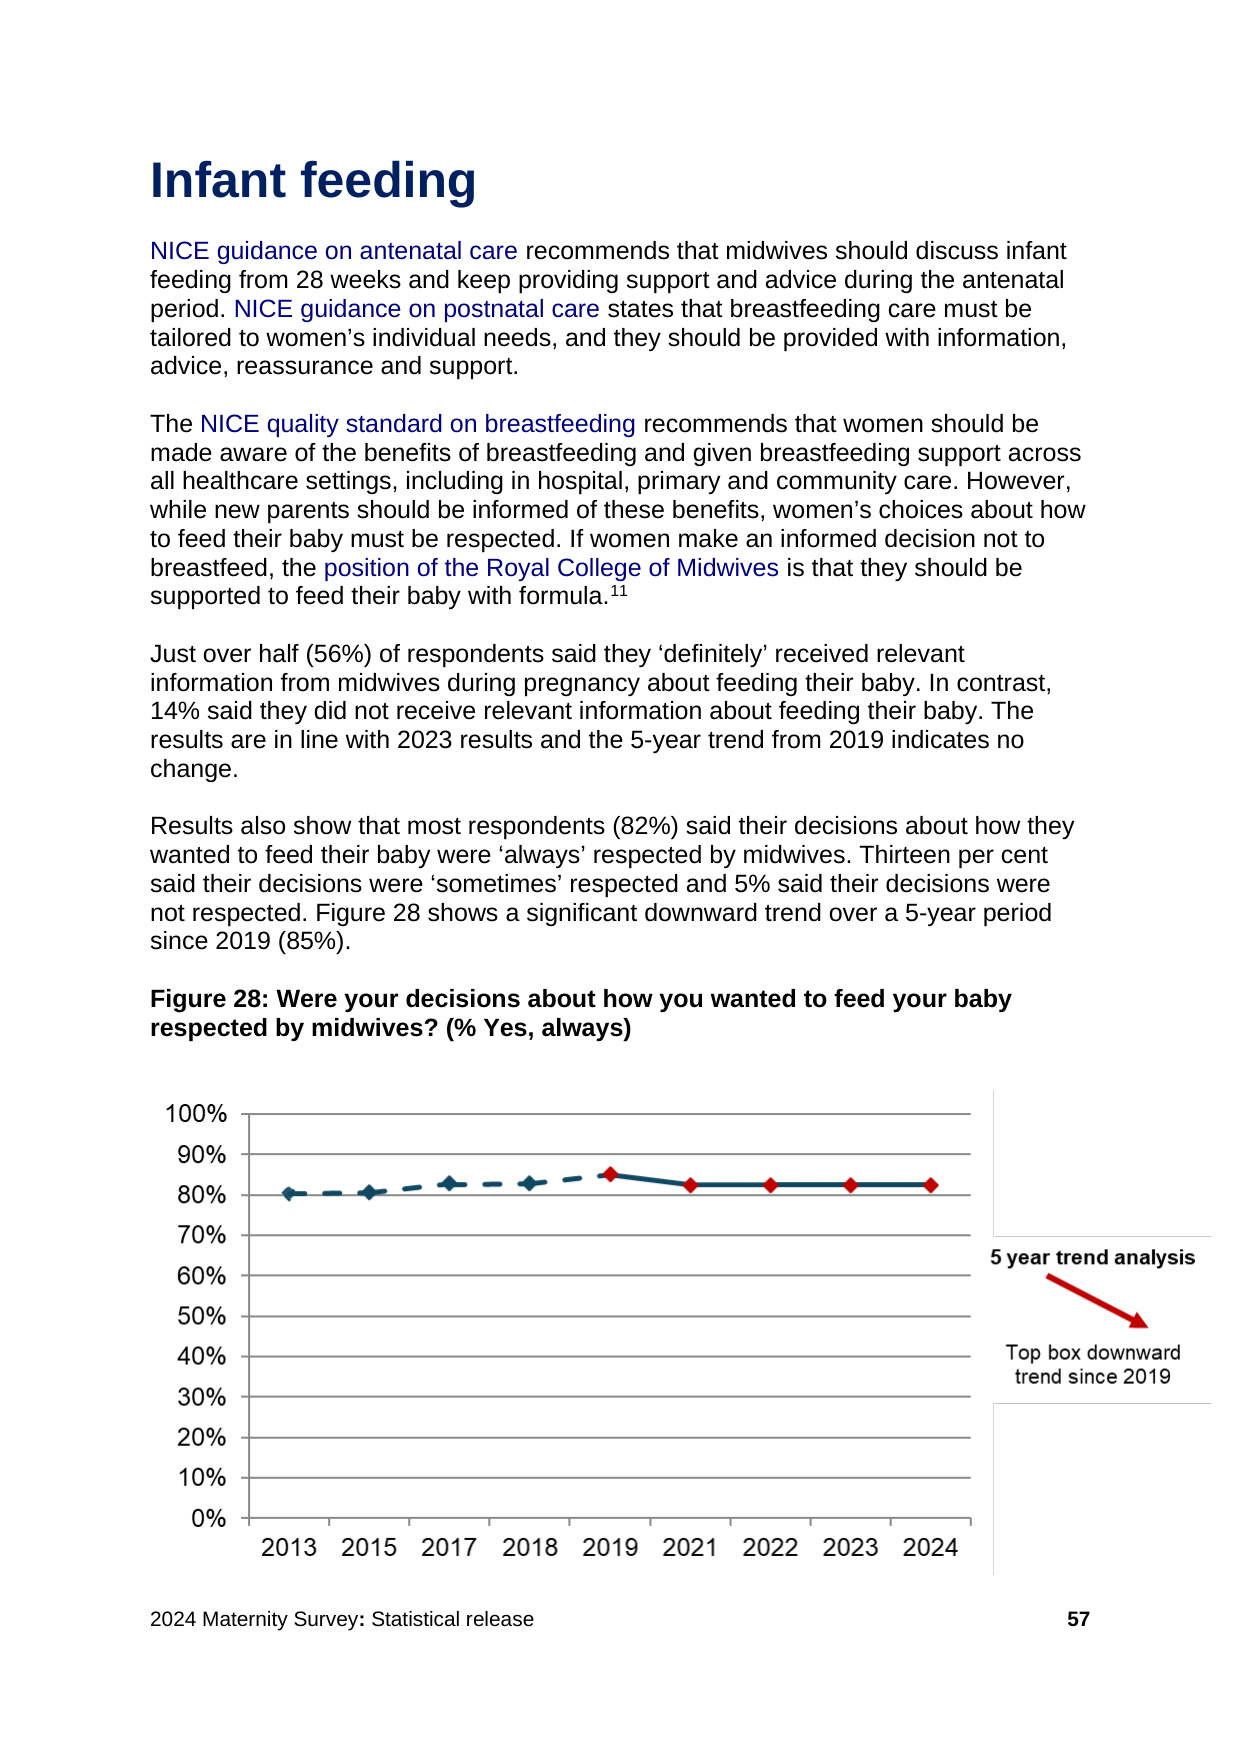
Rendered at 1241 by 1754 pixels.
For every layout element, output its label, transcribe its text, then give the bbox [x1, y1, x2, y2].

subtitle Infant feeding [150, 150, 1090, 207]
text Results also show that most respondents (82%) said their decisions about how they wanted to feed their baby were ‘always’ respected by midwives. Thirteen per cent said their decisions were ‘sometimes’ respected and 5% said their decisions were not respected. Figure 28 shows a significant downward trend over a 5-year period since 2019 (85%). [150, 811, 1090, 955]
text Just over half (56%) of respondents said they ‘definitely’ received relevant information from midwives during pregnancy about feeding their baby. In contrast, 14% said they did not receive relevant information about feeding their baby. The results are in line with 2023 results and the 5-year trend from 2019 indicates no change. [150, 639, 1090, 782]
text NICE guidance on antenatal care recommends that midwives should discuss infant feeding from 28 weeks and keep providing support and advice during the antenatal period. NICE guidance on postnatal care states that breastfeeding care must be tailored to women’s individual needs, and they should be provided with information, advice, reassurance and support. [150, 236, 1090, 380]
subtitle Figure 28: Were your decisions about how you wanted to feed your baby respected by midwives? (% Yes, always) [150, 984, 1090, 1041]
text The NICE quality standard on breastfeeding recommends that women should be made aware of the benefits of breastfeeding and given breastfeeding support across all healthcare settings, including in hospital, primary and community care. However, while new parents should be informed of these benefits, women’s choices about how to feed their baby must be respected. If women make an informed decision not to breastfeed, the position of the Royal College of Midwives is that they should be supported to feed their baby with formula. [150, 409, 1090, 610]
